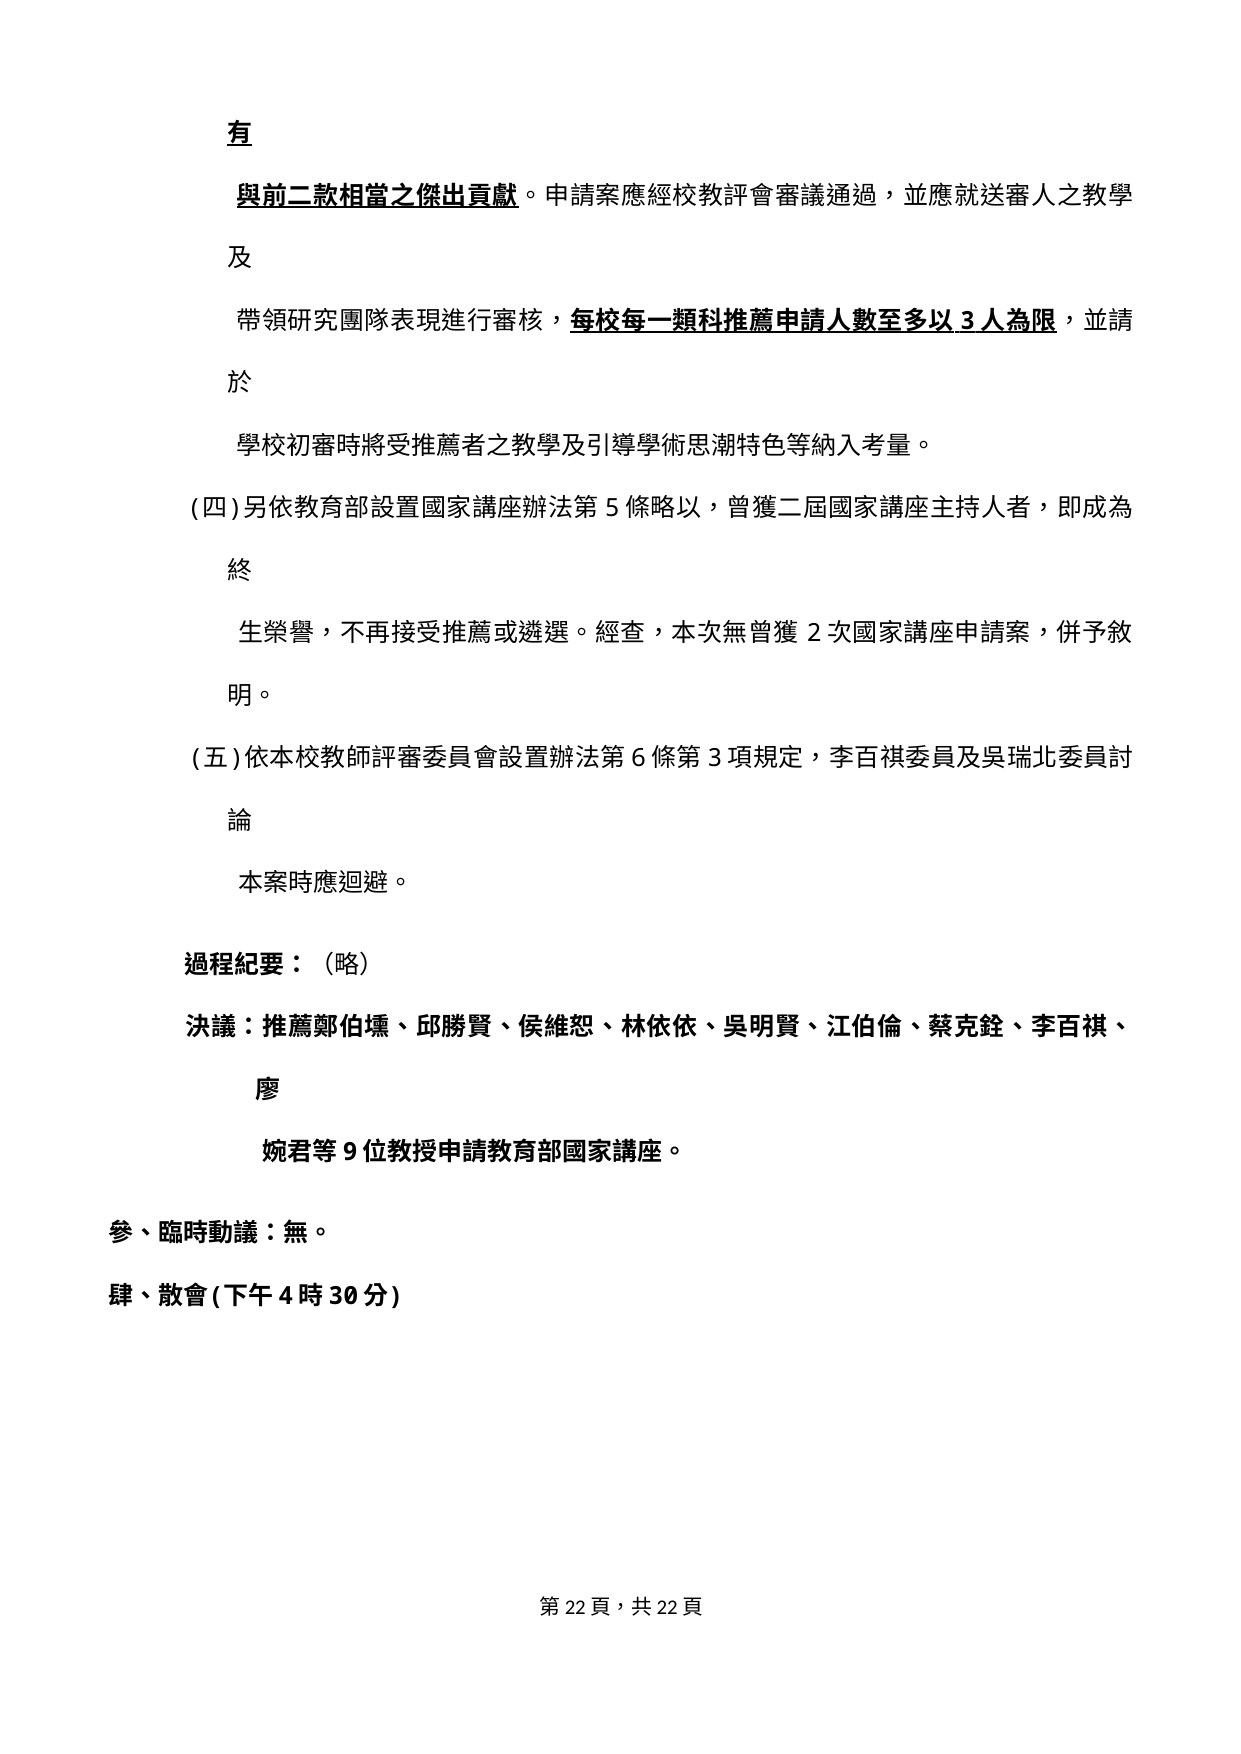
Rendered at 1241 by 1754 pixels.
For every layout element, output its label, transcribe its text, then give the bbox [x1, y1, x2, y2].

text 參、臨時動議：無。 [108, 1189, 1134, 1252]
text 生榮譽，不再接受推薦或遴選。經查，本次無曾獲2次國家講座申請案，併予敘明。 [227, 589, 1134, 714]
text 有 [227, 89, 1134, 152]
text 婉君等9位教授申請教育部國家講座。 [255, 1108, 1134, 1171]
text 帶領研究團隊表現進行審核，每校每一類科推薦申請人數至多以3人為限，並請於 [227, 277, 1134, 402]
text 決議：推薦鄭伯壎、邱勝賢、侯維恕、林依依、吳明賢、江伯倫、蔡克銓、李百祺、廖 [185, 983, 1134, 1108]
text 本案時應迴避。 [227, 839, 1134, 902]
text 過程紀要：（略） [183, 921, 1134, 983]
text 與前二款相當之傑出貢獻。申請案應經校教評會審議通過，並應就送審人之教學及 [227, 152, 1134, 277]
text 學校初審時將受推薦者之教學及引導學術思潮特色等納入考量。 [227, 402, 1134, 464]
text (四)另依教育部設置國家講座辦法第5條略以，曾獲二屆國家講座主持人者，即成為終 [187, 464, 1134, 589]
text (五)依本校教師評審委員會設置辦法第6條第3項規定，李百祺委員及吳瑞北委員討論 [188, 714, 1134, 839]
text 肆、散會(下午4時30分) [108, 1252, 1134, 1314]
